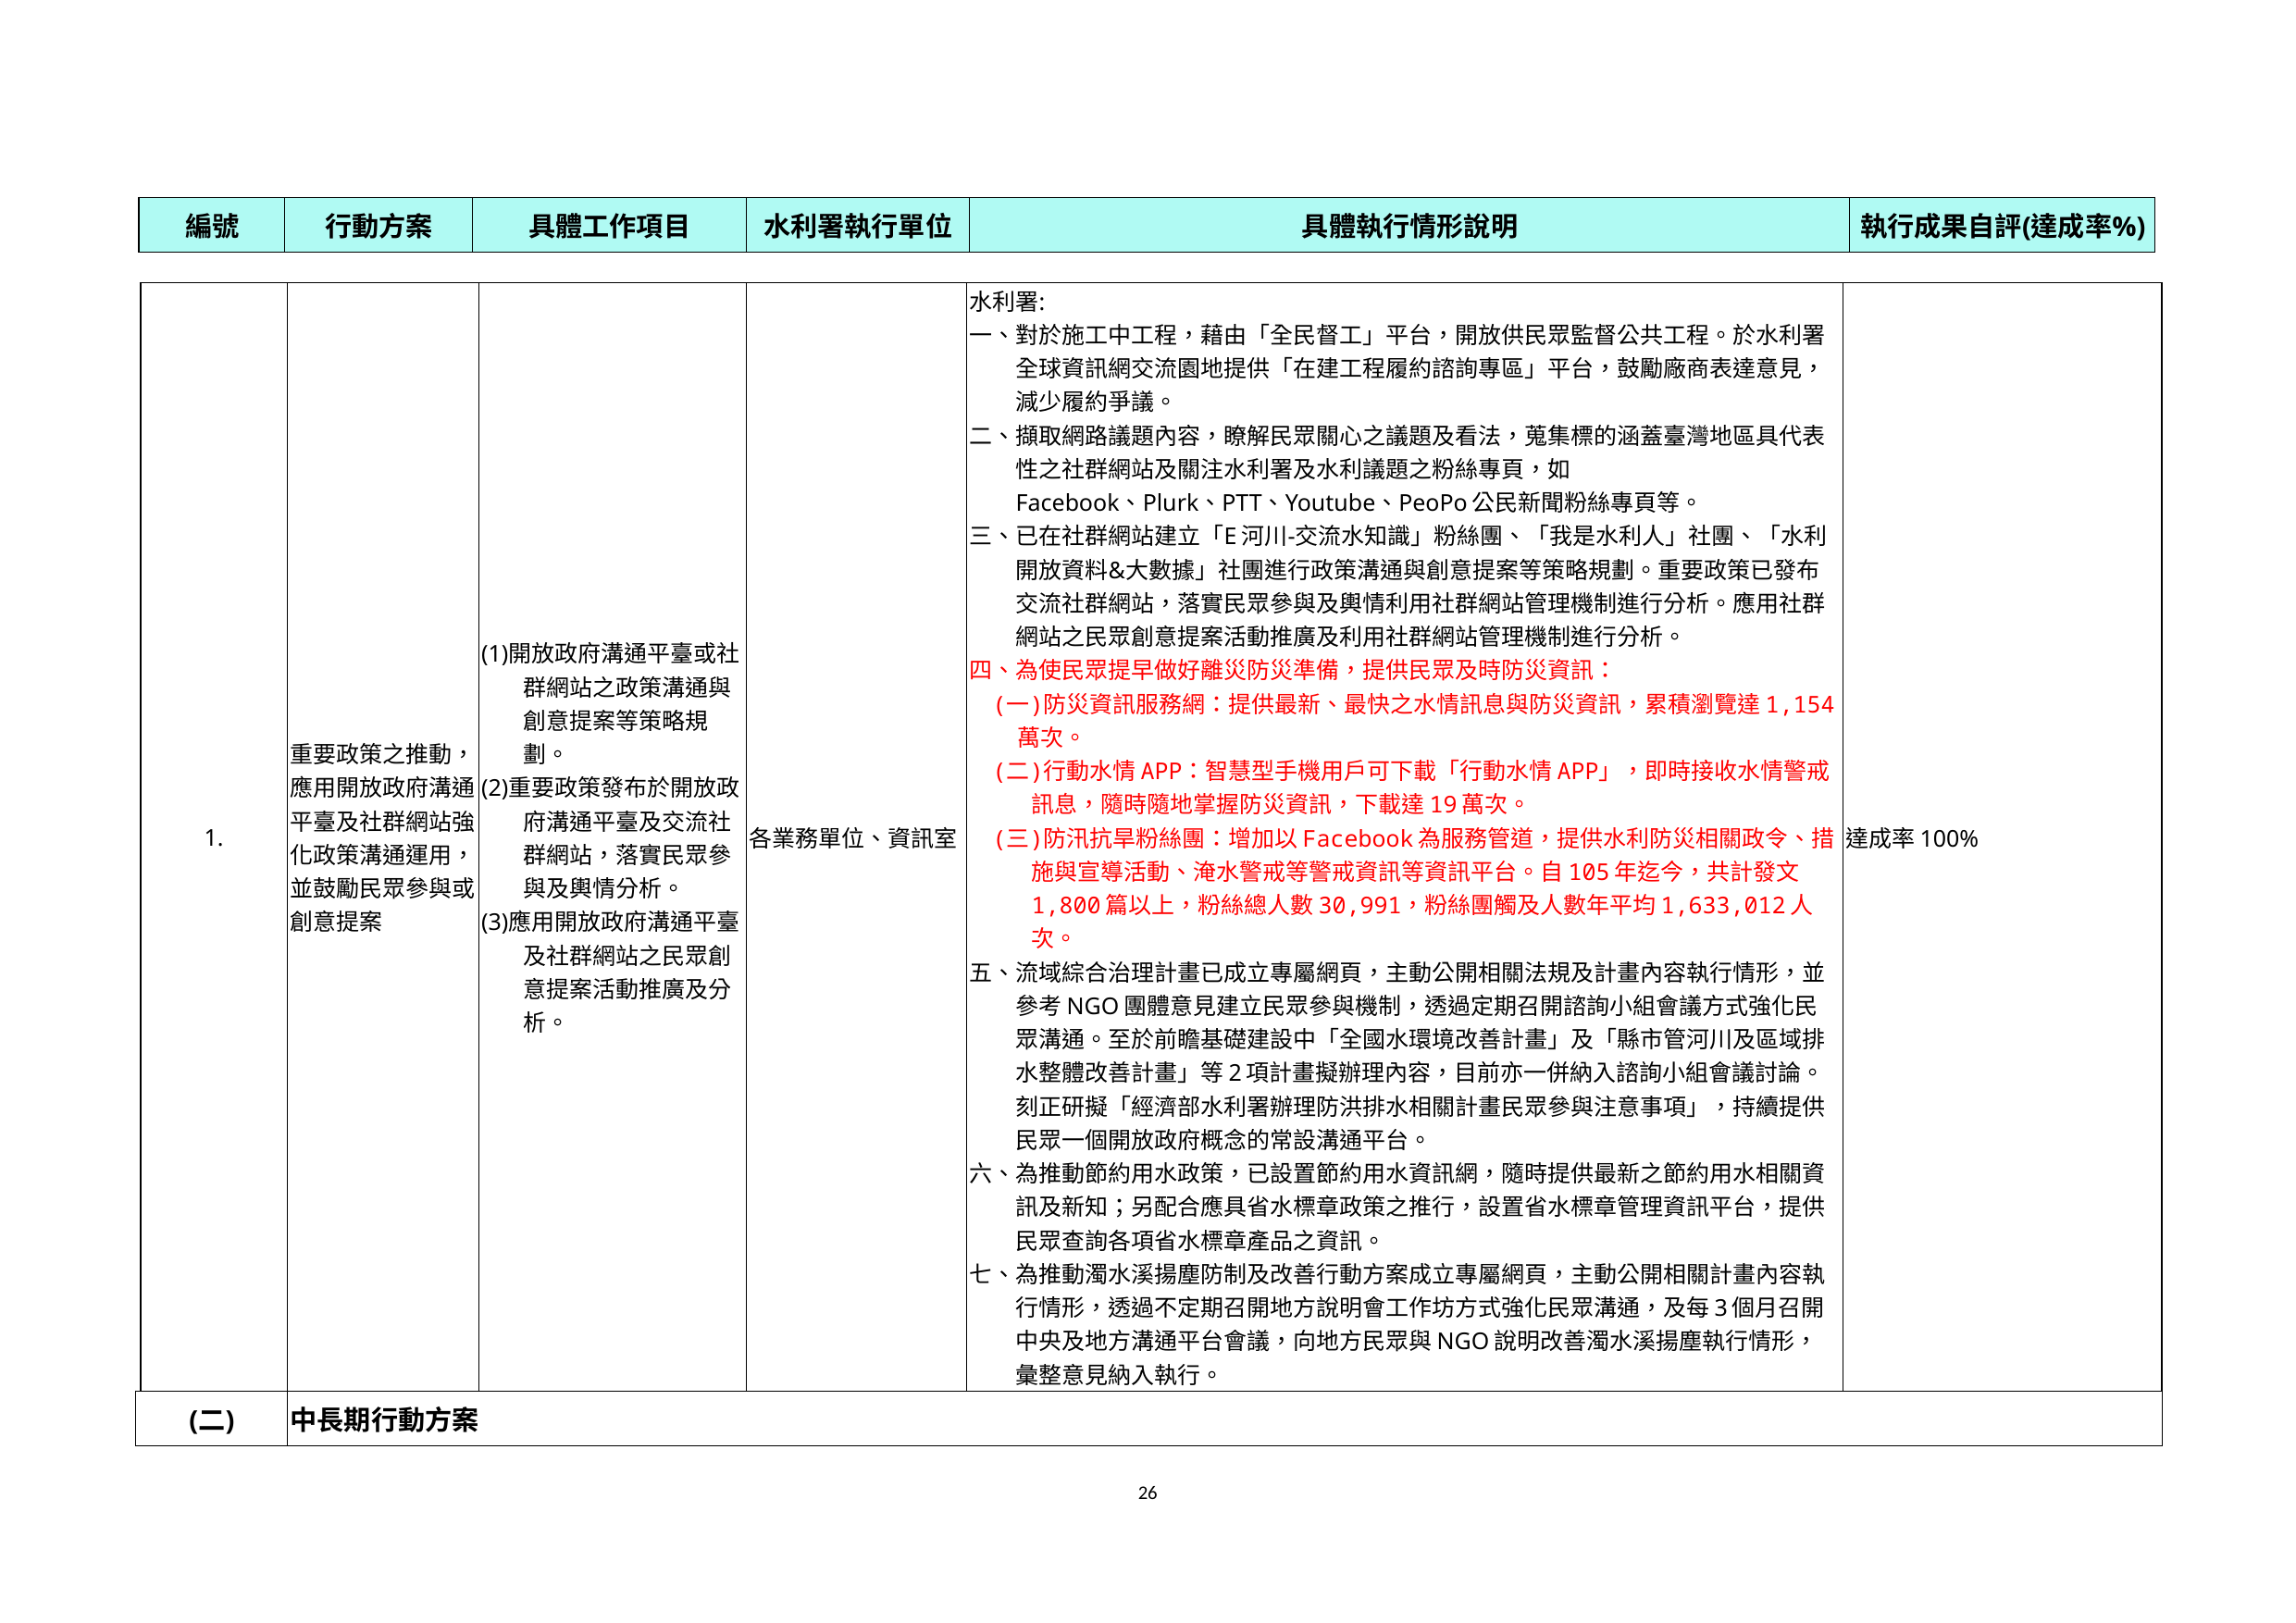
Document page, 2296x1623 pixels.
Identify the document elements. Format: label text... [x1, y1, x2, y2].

table_cell 重要政策之推動，應用開放政府溝通平臺及社群網站強化政策溝通運用，並鼓勵民眾參與或創意提案 [288, 283, 478, 1390]
table_cell [136, 828, 140, 1390]
table_cell 水利署: 一、對於施工中工程，藉由「全民督工」平台，開放供民眾監督公共工程。於水利署全球資訊網交流園地提供「在建工程履約諮詢專區」平台，鼓勵廠商表達意見，減少履約爭議。 二、擷取網路議題內容，瞭解民眾關心之議題及看法，蒐集標的涵蓋臺灣地區具代表性之社群網站及關注水利署及水利議題之粉絲專頁，如Facebook、Plurk、PTT、Youtube、PeoPo公民新聞粉絲專頁等。 三、已在社群網站建立「E河川-交流水知識」粉絲團、「我是水利人」社團、「水利開放資料&大數據」社團進行政策溝通與創意提案等策略規劃。重要政策已發布交流社群網站，落實民眾參與及輿情利用社群網站管理機制進行分析。應用社群網站之民眾創意提案活動推廣及利用社群網站管理機制進行分析。 四、為使民眾提早做好離災防災準備，提供民眾及時防災資訊： (一)防災資訊服務網：提供最新、最快之水情訊息與防災資訊，累積瀏覽達1,154萬次。 (二)行動水情APP：智慧型手機用戶可下載「行動水情APP」，即時接收水情警戒訊息，隨時隨地掌握防災資訊，下載達19萬次。 (三)防汛抗旱粉絲團：增加以Facebook為服務管道，提供水利防災相關政令、措施與宣導活動、淹水警戒等警戒資訊等資訊平台。自105年迄今，共計發文1,800篇以上，粉絲總人數30,991，粉絲團觸及人數年平均1,633,012人次。 五、流域綜合治理計畫已成立專屬網頁，主動公開相關法規及計畫內容執行情形，並參考NGO團體意見建立民眾參與機制，透過定期召開諮詢小組會議方式強化民眾溝通。至於前瞻基礎建設中「全國水環境改善計畫」及「縣市管河川及區域排水整體改善計畫」等2項計畫擬辦理內容，目前亦一併納入諮詢小組會議討論。刻正研擬「經濟部水利署辦理防洪排水相關計畫民眾參與注意事項」，持續提供民眾一個開放政府概念的常設溝通平台。 六、為推動節約用水政策，已設置節約用水資訊網，隨時提供最新之節約用水相關資訊及新知；另配合應具省水標章政策之推行，設置省水標章管理資訊平台，提供民眾查詢各項省水標章產品之資訊。 七、為推動濁水溪揚塵防制及改善行動方案成立專屬網頁，主動公開相關計畫內容執行情形，透過不定期召開地方說明會工作坊方式強化民眾溝通，及每3個月召開中央及地方溝通平台會議，向地方民眾與NGO說明改善濁水溪揚塵執行情形，彙整意見納入執行。 [967, 283, 1843, 1390]
table_cell [136, 282, 140, 828]
table_cell (二) [136, 1392, 287, 1445]
table_cell 達成率100% [1843, 283, 2161, 1390]
table_cell 各業務單位、資訊室 [747, 283, 966, 1390]
table_cell 中長期行動方案 [288, 1392, 2162, 1445]
table_cell 1. [142, 283, 287, 1390]
table_cell (1)開放政府溝通平臺或社群網站之政策溝通與創意提案等策略規劃。 (2)重要政策發布於開放政府溝通平臺及交流社群網站，落實民眾參與及輿情分析。 (3)應用開放政府溝通平臺及社群網站之民眾創意提案活動推廣及分析。 [479, 283, 746, 1390]
